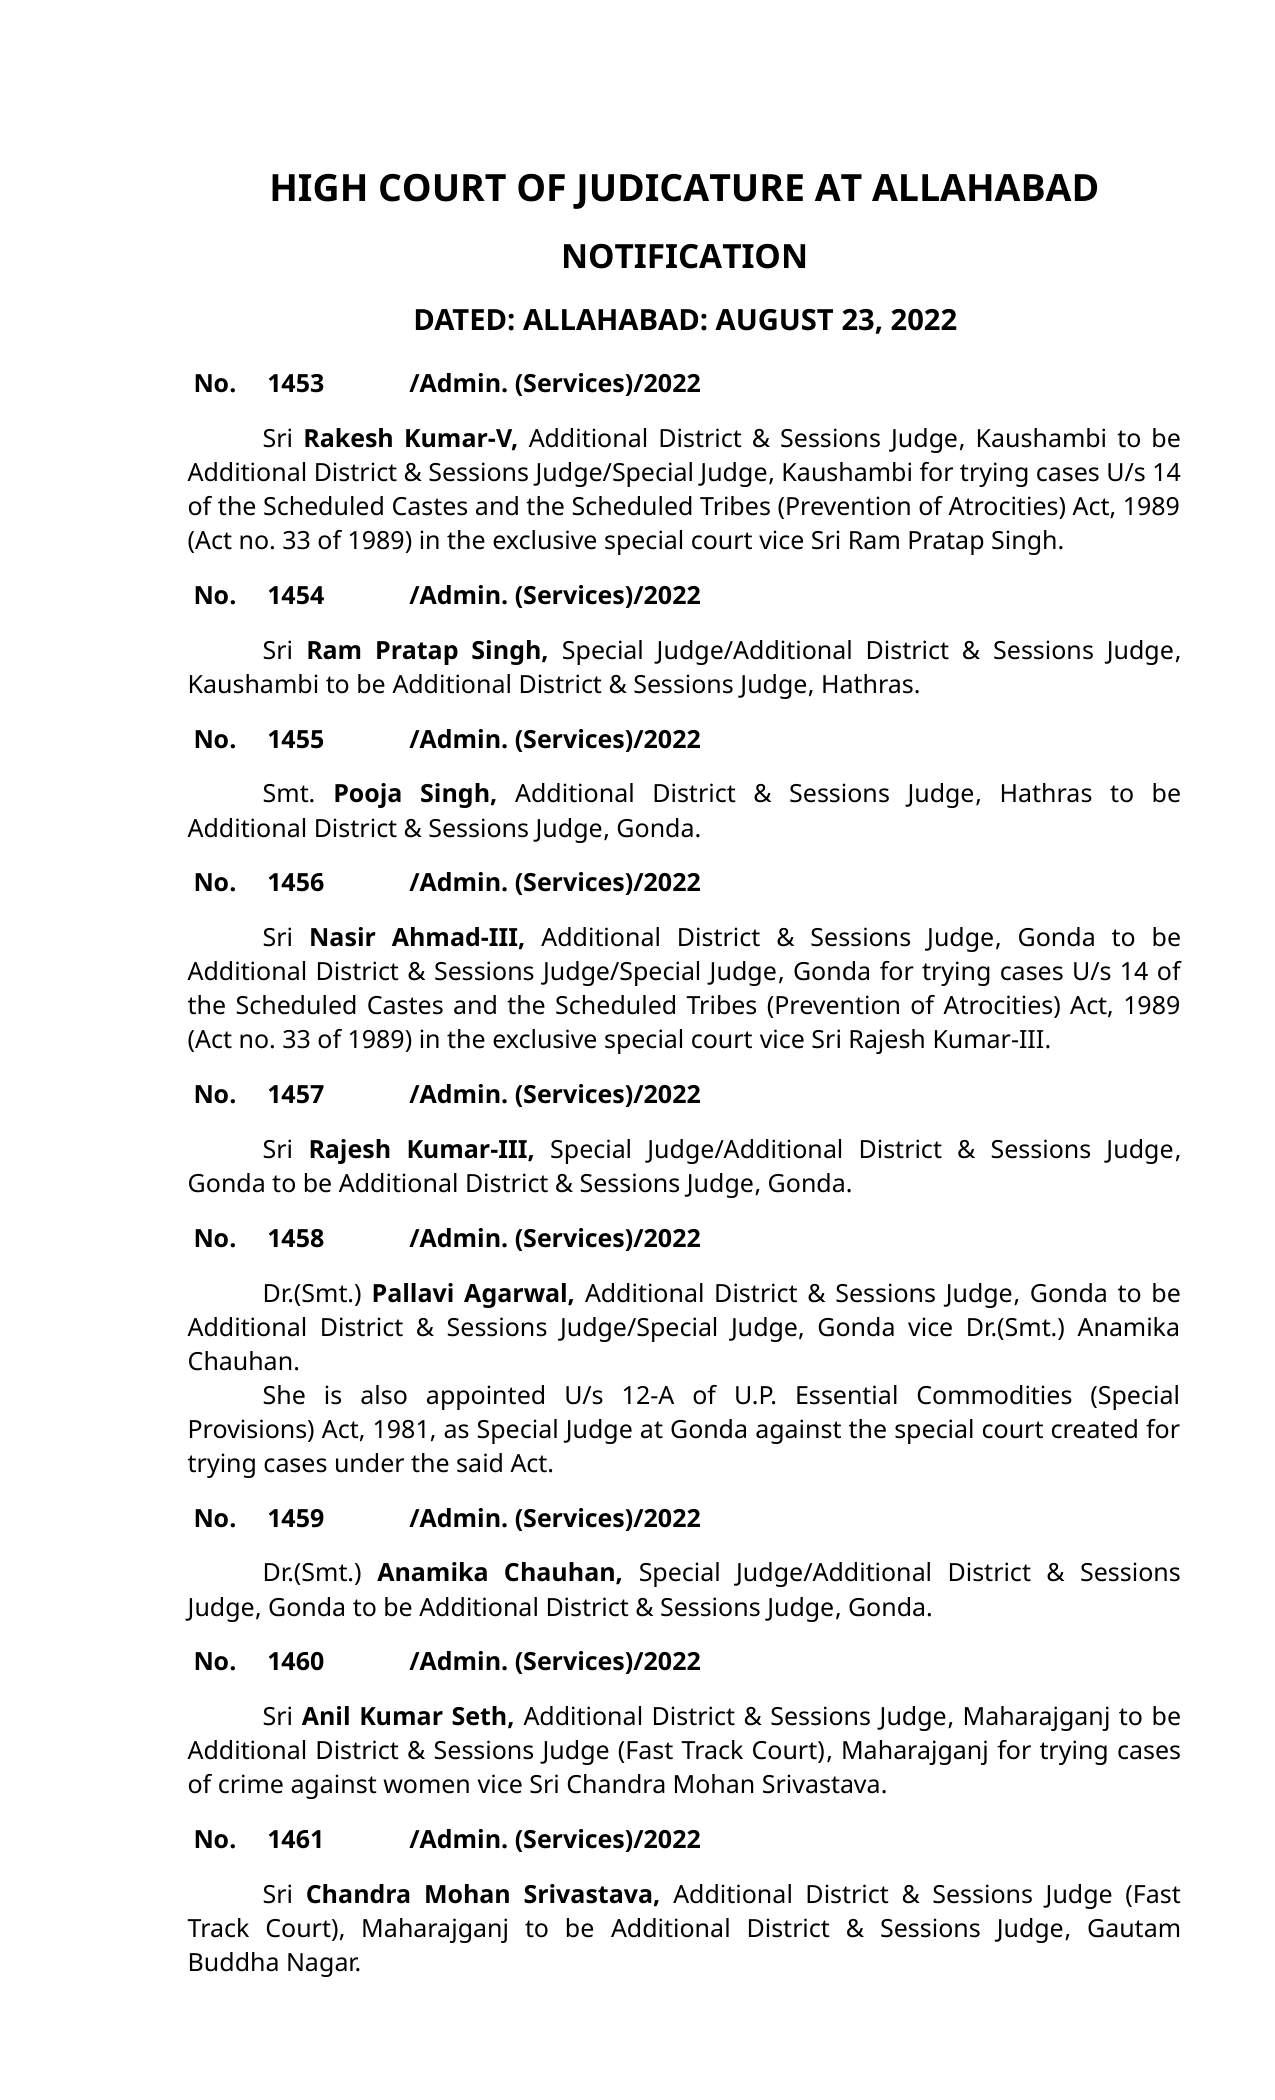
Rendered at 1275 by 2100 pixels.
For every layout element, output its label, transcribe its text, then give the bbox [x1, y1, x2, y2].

text Sri Chandra Mohan Srivastava, Additional District & Sessions Judge (Fast Track Court), Maharajganj to be Additional District & Sessions Judge, Gautam Buddha Nagar. [187, 1876, 1181, 1979]
table_header No. [188, 859, 261, 905]
table_header No. [188, 1215, 261, 1260]
table_header /Admin. (Services)/2022 [404, 1816, 762, 1861]
table_header /Admin. (Services)/2022 [404, 1495, 762, 1540]
text Dr.(Smt.) Anamika Chauhan, Special Judge/Additional District & Sessions Judge, Gonda to be Additional District & Sessions Judge, Gonda. [187, 1555, 1181, 1623]
table_header No. [188, 1071, 261, 1117]
table_header [261, 859, 403, 905]
text Dr.(Smt.) Pallavi Agarwal, Additional District & Sessions Judge, Gonda to be Additional District & Sessions Judge/Special Judge, Gonda vice Dr.(Smt.) Anamika Chauhan. [187, 1275, 1181, 1377]
table_header [261, 1638, 403, 1684]
table_header [261, 1495, 403, 1540]
table_header [261, 1215, 403, 1260]
table_header No. [188, 360, 261, 406]
table_header No. [188, 1638, 261, 1684]
text Smt. Pooja Singh, Additional District & Sessions Judge, Hathras to be Additional District & Sessions Judge, Gonda. [187, 776, 1181, 844]
text Sri Anil Kumar Seth, Additional District & Sessions Judge, Maharajganj to be Additional District & Sessions Judge (Fast Track Court), Maharajganj for trying cases of crime against women vice Sri Chandra Mohan Srivastava. [187, 1699, 1181, 1801]
table_header No. [188, 1816, 261, 1861]
table_header [261, 716, 403, 761]
table_header /Admin. (Services)/2022 [404, 572, 762, 617]
table_header [261, 1071, 403, 1117]
text She is also appointed U/s 12-A of U.P. Essential Commodities (Special Provisions) Act, 1981, as Special Judge at Gonda against the special court created for trying cases under the said Act. [187, 1377, 1181, 1479]
subtitle NOTIFICATION [187, 233, 1181, 278]
text Sri Ram Pratap Singh, Special Judge/Additional District & Sessions Judge, Kaushambi to be Additional District & Sessions Judge, Hathras. [187, 632, 1181, 701]
table_header No. [188, 572, 261, 617]
table_header /Admin. (Services)/2022 [404, 1215, 762, 1260]
table_header /Admin. (Services)/2022 [404, 360, 762, 406]
table_header [261, 360, 403, 406]
text HIGH COURT OF JUDICATURE AT ALLAHABAD [187, 161, 1181, 212]
table_header /Admin. (Services)/2022 [404, 716, 762, 761]
table_header [261, 572, 403, 617]
table_header [261, 1816, 403, 1861]
table_header /Admin. (Services)/2022 [404, 1638, 762, 1684]
table_header /Admin. (Services)/2022 [404, 859, 762, 905]
subtitle DATED: ALLAHABAD: AUGUST 23, 2022 [187, 299, 1183, 339]
text Sri Rajesh Kumar-III, Special Judge/Additional District & Sessions Judge, Gonda to be Additional District & Sessions Judge, Gonda. [187, 1132, 1181, 1200]
text Sri Nasir Ahmad-III, Additional District & Sessions Judge, Gonda to be Additional District & Sessions Judge/Special Judge, Gonda for trying cases U/s 14 of the Scheduled Castes and the Scheduled Tribes (Prevention of Atrocities) Act, 1989 (Act no. 33 of 1989) in the exclusive special court vice Sri Rajesh Kumar-III. [187, 920, 1181, 1056]
table_header No. [188, 1495, 261, 1540]
text Sri Rakesh Kumar-V, Additional District & Sessions Judge, Kaushambi to be Additional District & Sessions Judge/Special Judge, Kaushambi for trying cases U/s 14 of the Scheduled Castes and the Scheduled Tribes (Prevention of Atrocities) Act, 1989 (Act no. 33 of 1989) in the exclusive special court vice Sri Ram Pratap Singh. [187, 421, 1181, 557]
table_header /Admin. (Services)/2022 [404, 1071, 762, 1117]
table_header No. [188, 716, 261, 761]
